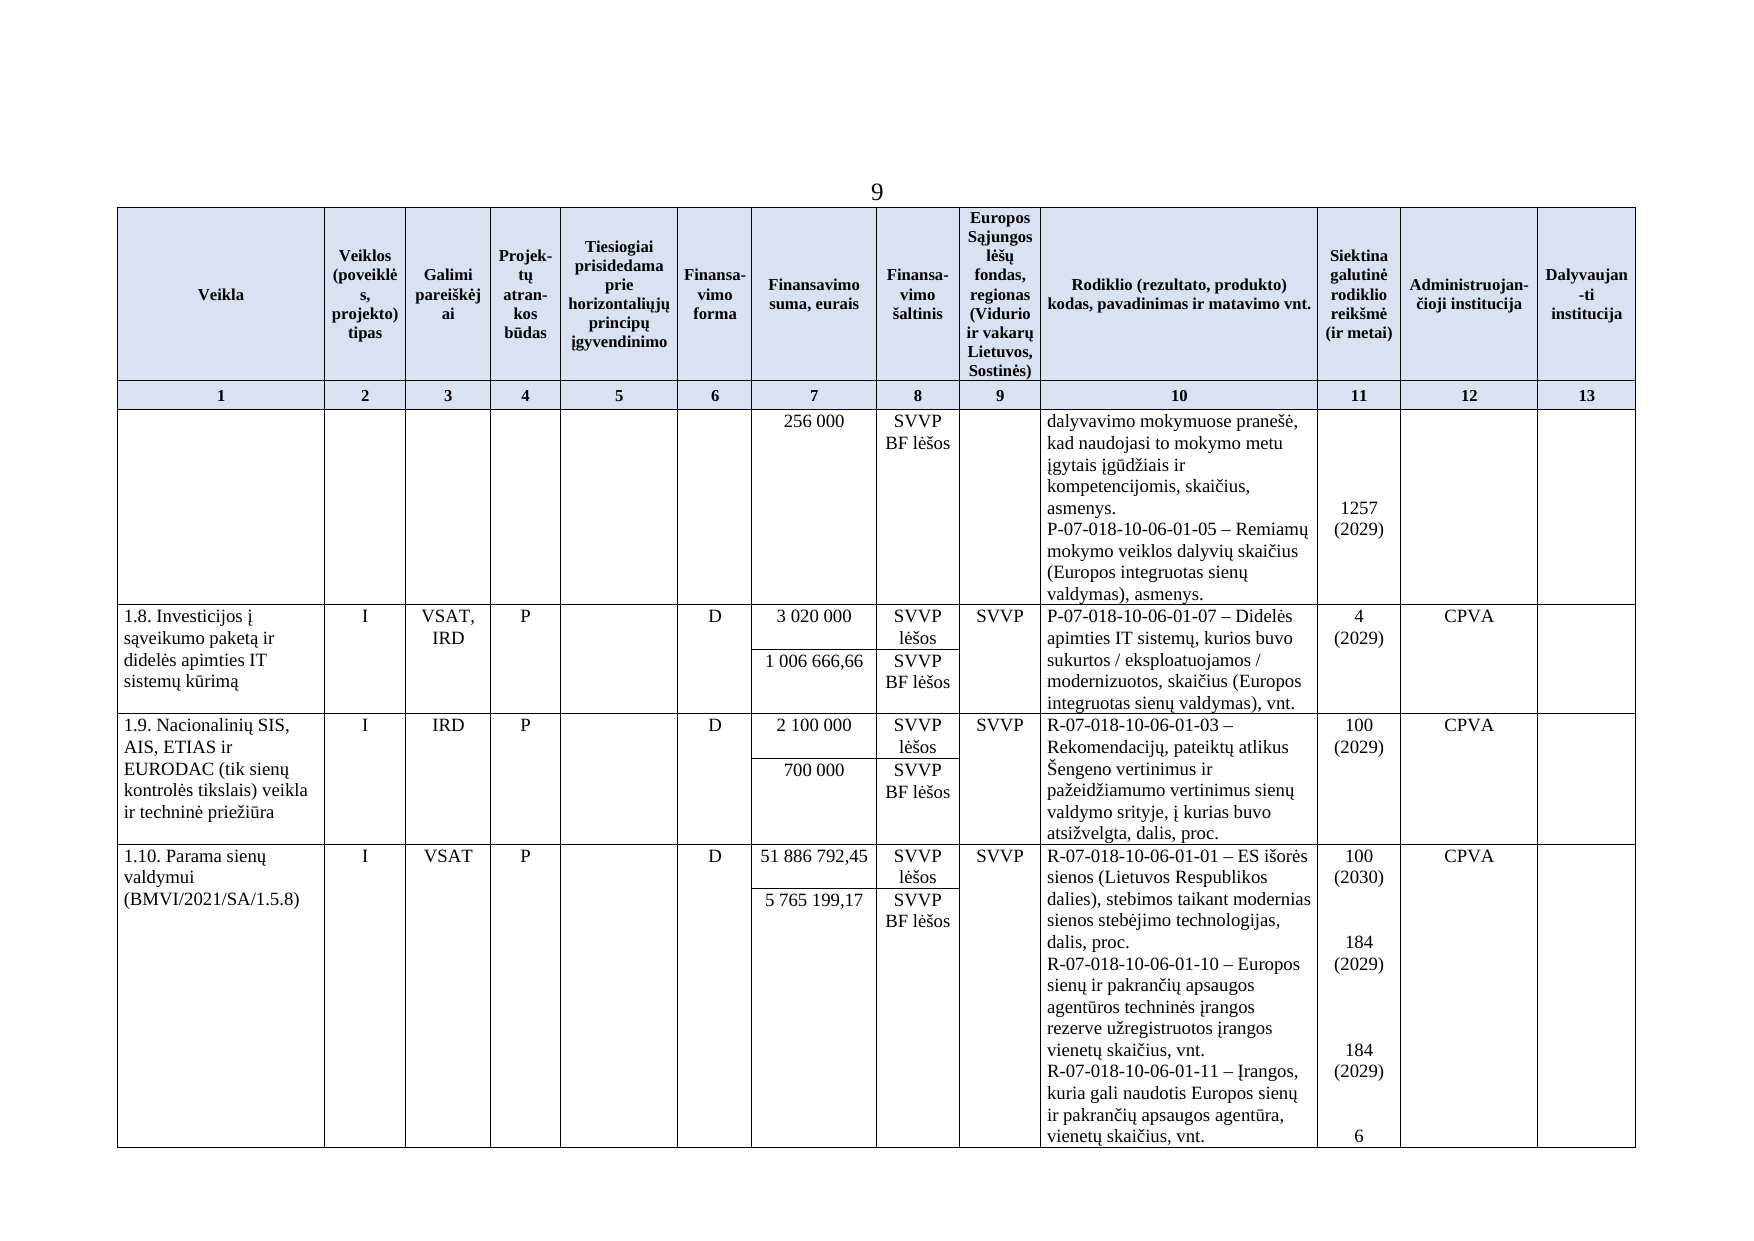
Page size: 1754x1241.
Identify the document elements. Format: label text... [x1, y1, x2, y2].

table_cell VSAT, IRD [406, 605, 490, 713]
table_cell 13 [1538, 381, 1635, 409]
table_cell [1538, 845, 1635, 1147]
table_cell SVVP lėšos [877, 714, 959, 758]
table_cell 3 020 000 [752, 605, 876, 648]
table_cell 1.8. Investicijos į sąveikumo paketą ir didelės apimties IT sistemų kūrimą [118, 605, 324, 713]
table_cell [1401, 410, 1537, 604]
table_header Administruojan-čioji institucija [1401, 208, 1537, 380]
table_cell SVVP BF lėšos [877, 650, 959, 713]
table_cell 100 (2030) 184 (2029) 184 (2029) 6 [1318, 845, 1400, 1147]
table_cell VSAT [406, 845, 490, 1147]
table_cell P [491, 605, 560, 713]
table_header Rodiklio (rezultato, produkto) kodas, pavadinimas ir matavimo vnt. [1041, 208, 1317, 380]
table_cell [561, 845, 677, 1147]
table_cell [1538, 605, 1635, 713]
table_cell SVVP BF lėšos [877, 889, 959, 1147]
table_cell [325, 410, 405, 604]
table_cell [960, 410, 1040, 604]
table_cell 11 [1318, 381, 1400, 409]
table_cell SVVP BF lėšos [877, 759, 959, 844]
table_cell [406, 410, 490, 604]
table_cell SVVP [960, 605, 1040, 713]
table_header Veikla [118, 208, 324, 380]
table_cell [1538, 714, 1635, 844]
table_cell 5 765 199,17 [752, 889, 876, 1147]
table_cell 10 [1041, 381, 1317, 409]
table_cell 51 886 792,45 [752, 845, 876, 888]
table_cell P [491, 845, 560, 1147]
table_header Finansa-vimo forma [678, 208, 751, 380]
table_cell 9 [960, 381, 1040, 409]
table_cell CPVA [1401, 714, 1537, 844]
table_cell P-07-018-10-06-01-07 – Didelės apimties IT sistemų, kurios buvo sukurtos / eksploatuojamos / modernizuotos, skaičius (Europos integruotas sienų valdymas), vnt. [1041, 605, 1317, 713]
table_cell [1538, 410, 1635, 604]
table_cell 1 [118, 381, 324, 409]
table_cell 8 [877, 381, 959, 409]
table_cell 4 (2029) [1318, 605, 1400, 713]
table_cell 256 000 [752, 410, 876, 604]
table_cell [561, 605, 677, 713]
table_cell SVVP [960, 714, 1040, 844]
table_cell 1257 (2029) [1318, 410, 1400, 604]
table_cell R-07-018-10-06-01-01 – ES išorės sienos (Lietuvos Respublikos dalies), stebimos taikant modernias sienos stebėjimo technologijas, dalis, proc. R-07-018-10-06-01-10 – Europos sienų ir pakrančių apsaugos agentūros techninės įrangos rezerve užregistruotos įrangos vienetų skaičius, vnt. R-07-018-10-06-01-11 – Įrangos, kuria gali naudotis Europos sienų ir pakrančių apsaugos agentūra, vienetų skaičius, vnt. [1041, 845, 1317, 1147]
table_cell R-07-018-10-06-01-03 – Rekomendacijų, pateiktų atlikus Šengeno vertinimus ir pažeidžiamumo vertinimus sienų valdymo srityje, į kurias buvo atsižvelgta, dalis, proc. [1041, 714, 1317, 844]
table_cell D [678, 845, 751, 1147]
table_cell [561, 410, 677, 604]
table_cell D [678, 714, 751, 844]
table_cell 2 100 000 [752, 714, 876, 758]
table_cell 5 [561, 381, 677, 409]
table_cell 1.9. Nacionalinių SIS, AIS, ETIAS ir EURODAC (tik sienų kontrolės tikslais) veikla ir techninė priežiūra [118, 714, 324, 844]
table_cell [561, 714, 677, 844]
table_header Siektina galutinė rodiklio reikšmė (ir metai) [1318, 208, 1400, 380]
table_cell 2 [325, 381, 405, 409]
table_cell [491, 410, 560, 604]
table_cell SVVP lėšos [877, 845, 959, 888]
table_cell 3 [406, 381, 490, 409]
table_cell I [325, 605, 405, 713]
table_cell IRD [406, 714, 490, 844]
table_cell I [325, 845, 405, 1147]
table_header Finansavimo suma, eurais [752, 208, 876, 380]
table_cell P [491, 714, 560, 844]
table_cell 1 006 666,66 [752, 650, 876, 713]
table_cell D [678, 605, 751, 713]
table_cell SVVP lėšos [877, 605, 959, 648]
table_cell 700 000 [752, 759, 876, 844]
table_cell dalyvavimo mokymuose pranešė, kad naudojasi to mokymo metu įgytais įgūdžiais ir kompetencijomis, skaičius, asmenys. P-07-018-10-06-01-05 – Remiamų mokymo veiklos dalyvių skaičius (Europos integruotas sienų valdymas), asmenys. [1041, 410, 1317, 604]
table_cell CPVA [1401, 845, 1537, 1147]
table_header Galimi pareiškėjai [406, 208, 490, 380]
table_cell CPVA [1401, 605, 1537, 713]
table_cell 1.10. Parama sienų valdymui (BMVI/2021/SA/1.5.8) [118, 845, 324, 1147]
table_cell [118, 410, 324, 604]
table_cell [678, 410, 751, 604]
table_cell 6 [678, 381, 751, 409]
table_cell 12 [1401, 381, 1537, 409]
table_header Tiesiogiai prisidedama prie horizontaliųjų principų įgyvendinimo [561, 208, 677, 380]
table_cell 7 [752, 381, 876, 409]
table_cell 100 (2029) [1318, 714, 1400, 844]
table_cell SVVP [960, 845, 1040, 1147]
table_cell 4 [491, 381, 560, 409]
table_header Veiklos (poveiklės, projekto) tipas [325, 208, 405, 380]
table_header Europos Sąjungos lėšų fondas, regionas (Vidurio ir vakarų Lietuvos, Sostinės) [960, 208, 1040, 380]
table_cell I [325, 714, 405, 844]
table_cell SVVP BF lėšos [877, 410, 959, 604]
table_header Finansa-vimo šaltinis [877, 208, 959, 380]
table_header Projek-tų atran-kos būdas [491, 208, 560, 380]
table_header Dalyvaujan-ti institucija [1538, 208, 1635, 380]
